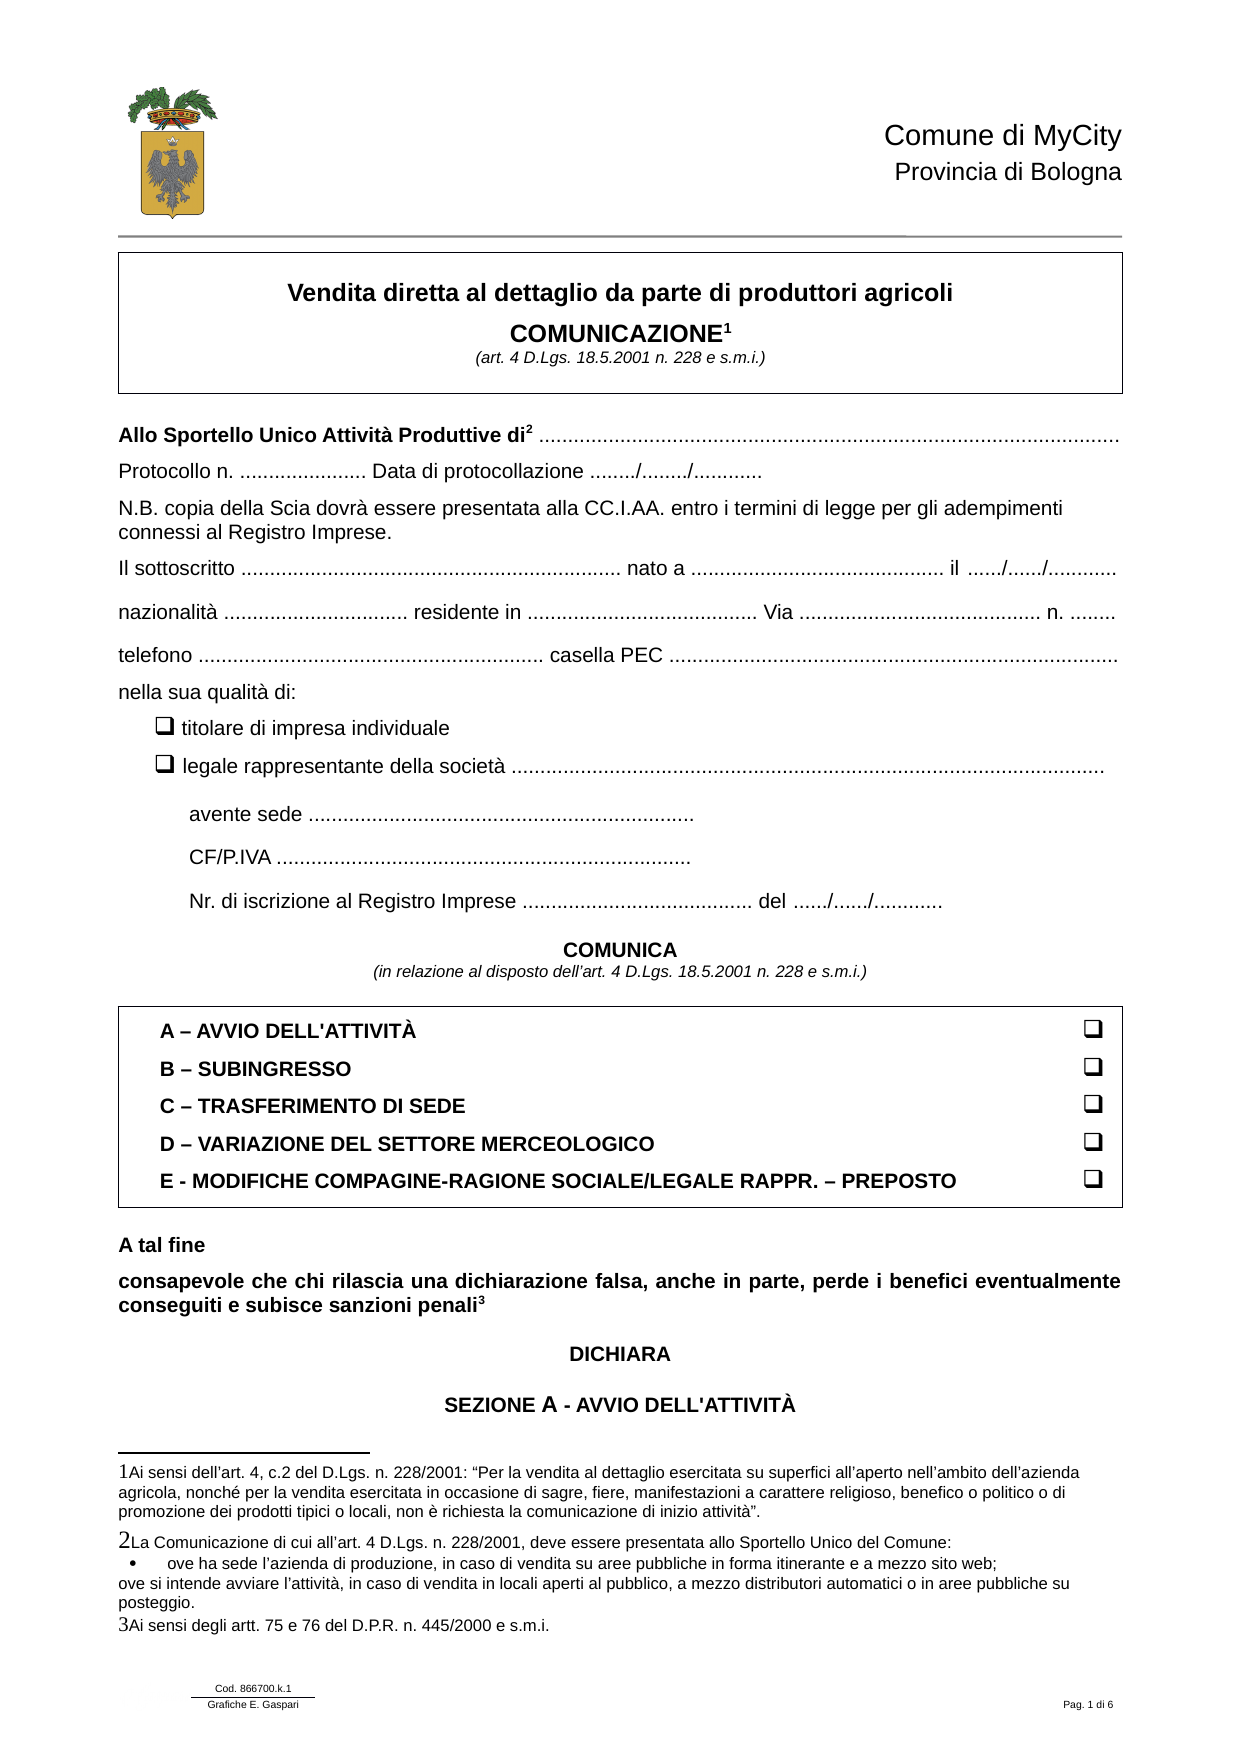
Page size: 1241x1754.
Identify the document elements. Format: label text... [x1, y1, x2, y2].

text Comune di MyCity [224, 118, 1122, 152]
table_header A – AVVIO DELL'ATTIVITÀ  B – SUBINGRESSO  C – TRASFERIMENTO DI SEDE  D – VARIAZIONE DEL SETTORE MERCEOLOGICO  E - MODIFICHE COMPAGINE-RAGIONE SOCIALE/LEGALE RAPPR. – PREPOSTO  [119, 1007, 1122, 1207]
text ove si intende avviare l’attività, in caso di vendita in locali aperti al pubblico, a mezzo distributori automatici o in aree pubbliche su posteggio. [118, 1573, 1122, 1612]
text nella sua qualità di: [118, 680, 1122, 704]
text consapevole che chi rilascia una dichiarazione falsa, anche in parte, perde i benefici eventualmente conseguiti e subisce sanzioni penali [118, 1269, 1122, 1317]
text (in relazione al disposto dell’art. 4 D.Lgs. 18.5.2001 n. 228 e s.m.i.) [118, 962, 1122, 981]
text DICHIARA [118, 1342, 1122, 1366]
picture [122, 87, 224, 219]
text Allo Sportello Unico Attività Produttive di [118, 423, 1122, 447]
text Nr. di iscrizione al Registro Imprese ........................................ del ....../....../............ [189, 889, 1122, 913]
text A tal fine [118, 1233, 1122, 1257]
text COMUNICA [118, 938, 1122, 962]
table_header Vendita diretta al dettaglio da parte di produttori agricoli COMUNICAZIONE (art. 4 D.Lgs. 18.5.2001 n. 228 e s.m.i.) [119, 253, 1122, 392]
text Il sottoscritto .................................................................. nato a ............................................ il ....../....../............ [118, 556, 1122, 580]
text CF/P.IVA ........................................................................ [189, 845, 1122, 869]
list ove ha sede l’azienda di produzione, in caso di vendita su aree pubbliche in forma itinerante e a mezzo sito web; [130, 1554, 1122, 1573]
text La Comunicazione di cui all’art. 4 D.Lgs. n. 228/2001, deve essere presentata allo Sportello Unico del Comune: [118, 1525, 1122, 1554]
text SEZIONE A - AVVIO DELL'ATTIVITÀ [118, 1391, 1122, 1417]
text Ai sensi degli artt. 75 e 76 del D.P.R. n. 445/2000 e s.m.i. [118, 1612, 1122, 1636]
text N.B. copia della Scia dovrà essere presentata alla CC.I.AA. entro i termini di legge per gli adempimenti connessi al Registro Imprese. [118, 496, 1122, 543]
text telefono ............................................................ casella PEC .............................................................................. [118, 643, 1122, 667]
text Provincia di Bologna [224, 157, 1122, 185]
text Protocollo n. ...................... Data di protocollazione ......../......../............ [118, 459, 1122, 483]
text  legale rappresentante della società ....................................................................................................... [153, 754, 1122, 779]
text nazionalità ................................ residente in ........................................ Via .......................................... n. ........ [118, 599, 1122, 623]
text  titolare di impresa individuale [153, 716, 1122, 741]
text avente sede ................................................................... [189, 801, 1122, 825]
